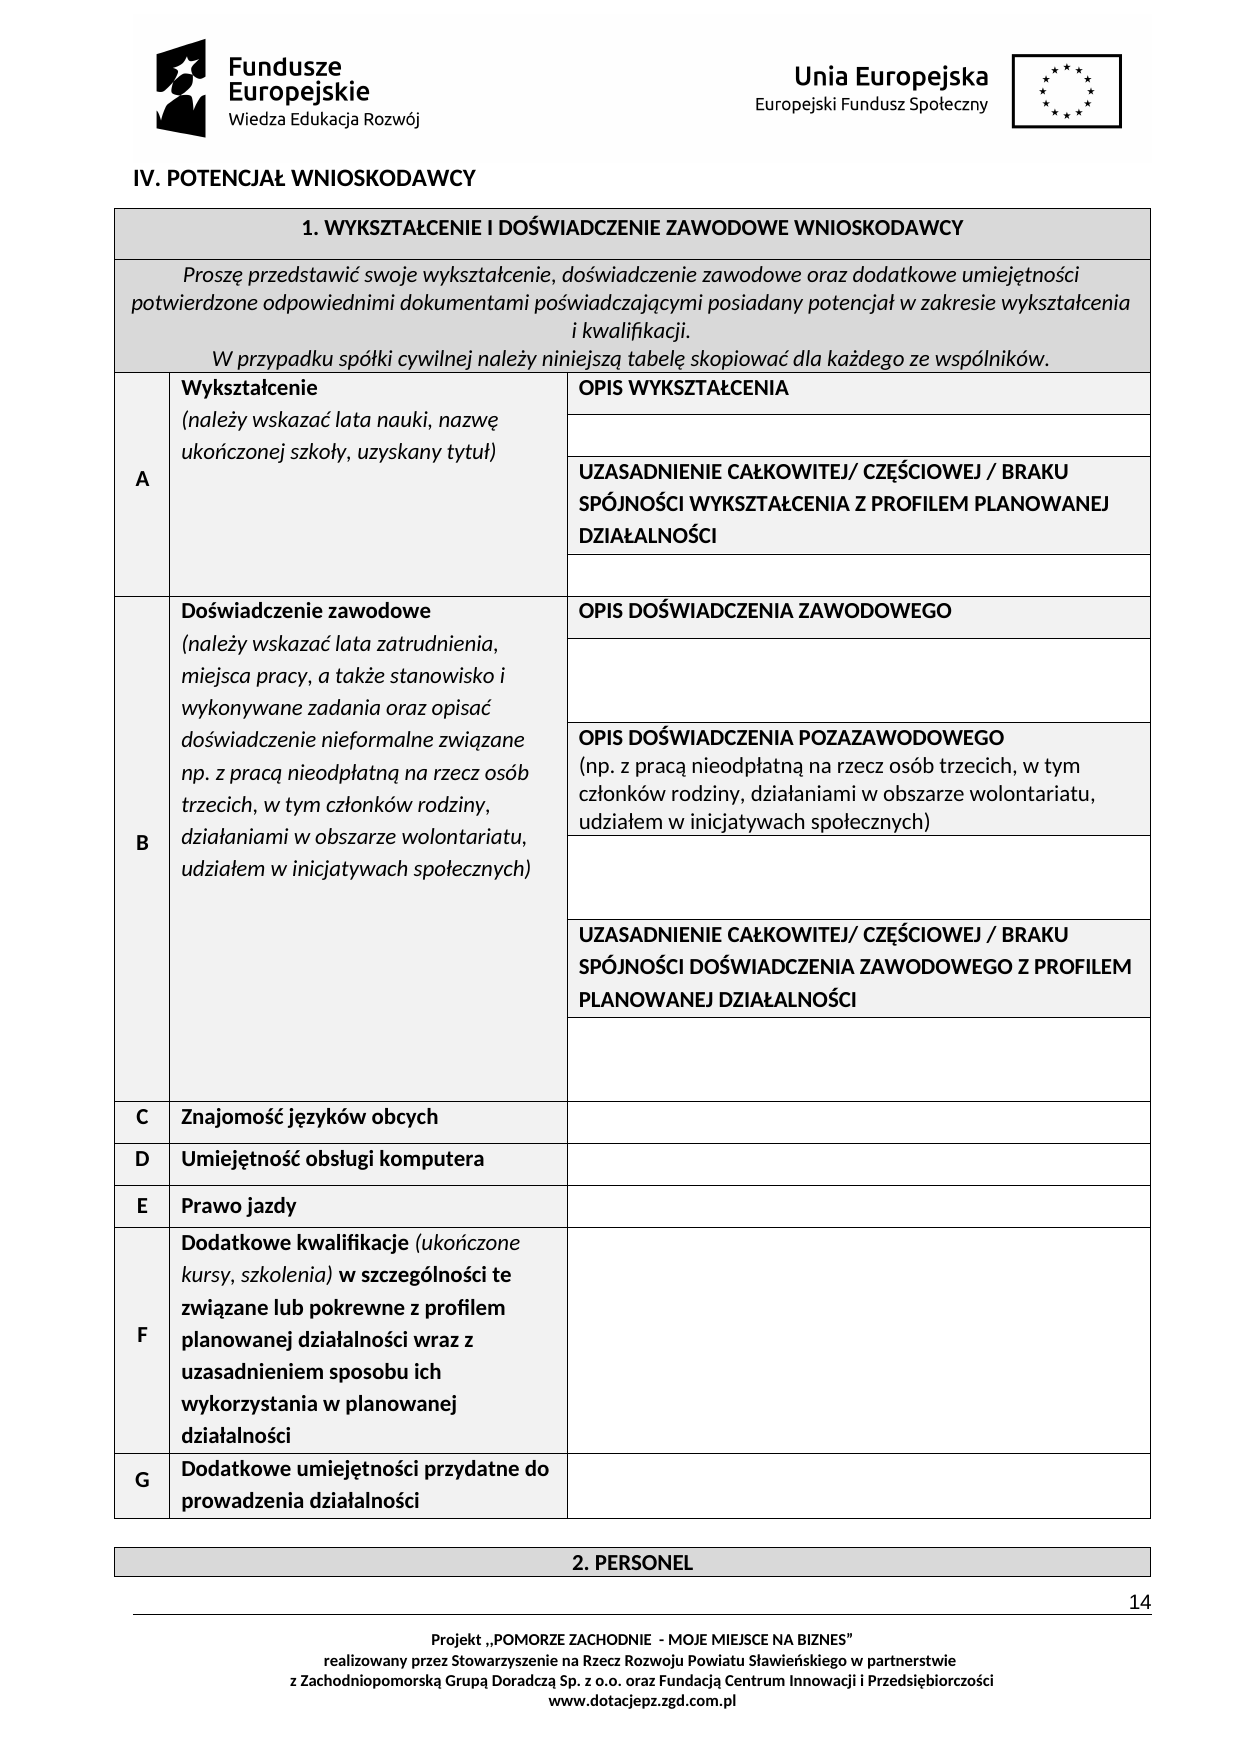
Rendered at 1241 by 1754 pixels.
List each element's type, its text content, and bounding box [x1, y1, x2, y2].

table_header 1. WYKSZTAŁCENIE I DOŚWIADCZENIE ZAWODOWE WNIOSKODAWCY [115, 209, 1150, 259]
table_cell [568, 639, 1150, 722]
table_cell [568, 1454, 1150, 1518]
text IV. POTENCJAŁ WNIOSKODAWCY [133, 163, 1152, 193]
table_cell OPIS DOŚWIADCZENIA ZAWODOWEGO [568, 597, 1150, 638]
table_cell Doświadczenie zawodowe (należy wskazać lata zatrudnienia, miejsca pracy, a także stanowisko i wykonywane zadania oraz opisać doświadczenie nieformalne związane np. z pracą nieodpłatną na rzecz osób trzecich, w tym członków rodziny, działaniami w obszarze wolontariatu, udziałem w inicjatywach społecznych) [170, 597, 567, 1101]
table_header 2. PERSONEL [115, 1548, 1150, 1576]
table_cell D [115, 1144, 169, 1185]
table_cell [568, 1186, 1150, 1227]
table_cell UZASADNIENIE CAŁKOWITEJ/ CZĘŚCIOWEJ / BRAKU SPÓJNOŚCI WYKSZTAŁCENIA Z PROFILEM PLANOWANEJ DZIAŁALNOŚCI [568, 457, 1150, 553]
table_cell [568, 415, 1150, 456]
table_cell Wykształcenie (należy wskazać lata nauki, nazwę ukończonej szkoły, uzyskany tytuł) [170, 373, 567, 596]
table_cell E [115, 1186, 169, 1227]
table_cell Prawo jazdy [170, 1186, 567, 1227]
table_cell [568, 1144, 1150, 1185]
table_cell UZASADNIENIE CAŁKOWITEJ/ CZĘŚCIOWEJ / BRAKU SPÓJNOŚCI DOŚWIADCZENIA ZAWODOWEGO Z PROFILEM PLANOWANEJ DZIAŁALNOŚCI [568, 920, 1150, 1017]
table_cell C [115, 1102, 169, 1143]
table_cell B [115, 597, 169, 1101]
table_cell [568, 555, 1150, 596]
table_cell OPIS WYKSZTAŁCENIA [568, 373, 1150, 414]
table_cell F [115, 1228, 169, 1453]
table_cell [568, 1228, 1150, 1453]
table_cell Dodatkowe umiejętności przydatne do prowadzenia działalności [170, 1454, 567, 1518]
table_cell G [115, 1454, 169, 1518]
table_cell [568, 1018, 1150, 1101]
table_cell OPIS DOŚWIADCZENIA POZAZAWODOWEGO (np. z pracą nieodpłatną na rzecz osób trzecich, w tym członków rodziny, działaniami w obszarze wolontariatu, udziałem w inicjatywach społecznych) [568, 723, 1150, 835]
table_cell A [115, 373, 169, 596]
table_cell Dodatkowe kwalifikacje (ukończone kursy, szkolenia) w szczególności te związane lub pokrewne z profilem planowanej działalności wraz z uzasadnieniem sposobu ich wykorzystania w planowanej działalności [170, 1228, 567, 1453]
table_cell Proszę przedstawić swoje wykształcenie, doświadczenie zawodowe oraz dodatkowe umiejętności potwierdzone odpowiednimi dokumentami poświadczającymi posiadany potencjał w zakresie wykształcenia i kwalifikacji. W przypadku spółki cywilnej należy niniejszą tabelę skopiować dla każdego ze wspólników. [115, 260, 1150, 372]
table_cell Umiejętność obsługi komputera [170, 1144, 567, 1185]
table_cell [568, 836, 1150, 919]
table_cell [568, 1102, 1150, 1143]
table_cell Znajomość języków obcych [170, 1102, 567, 1143]
